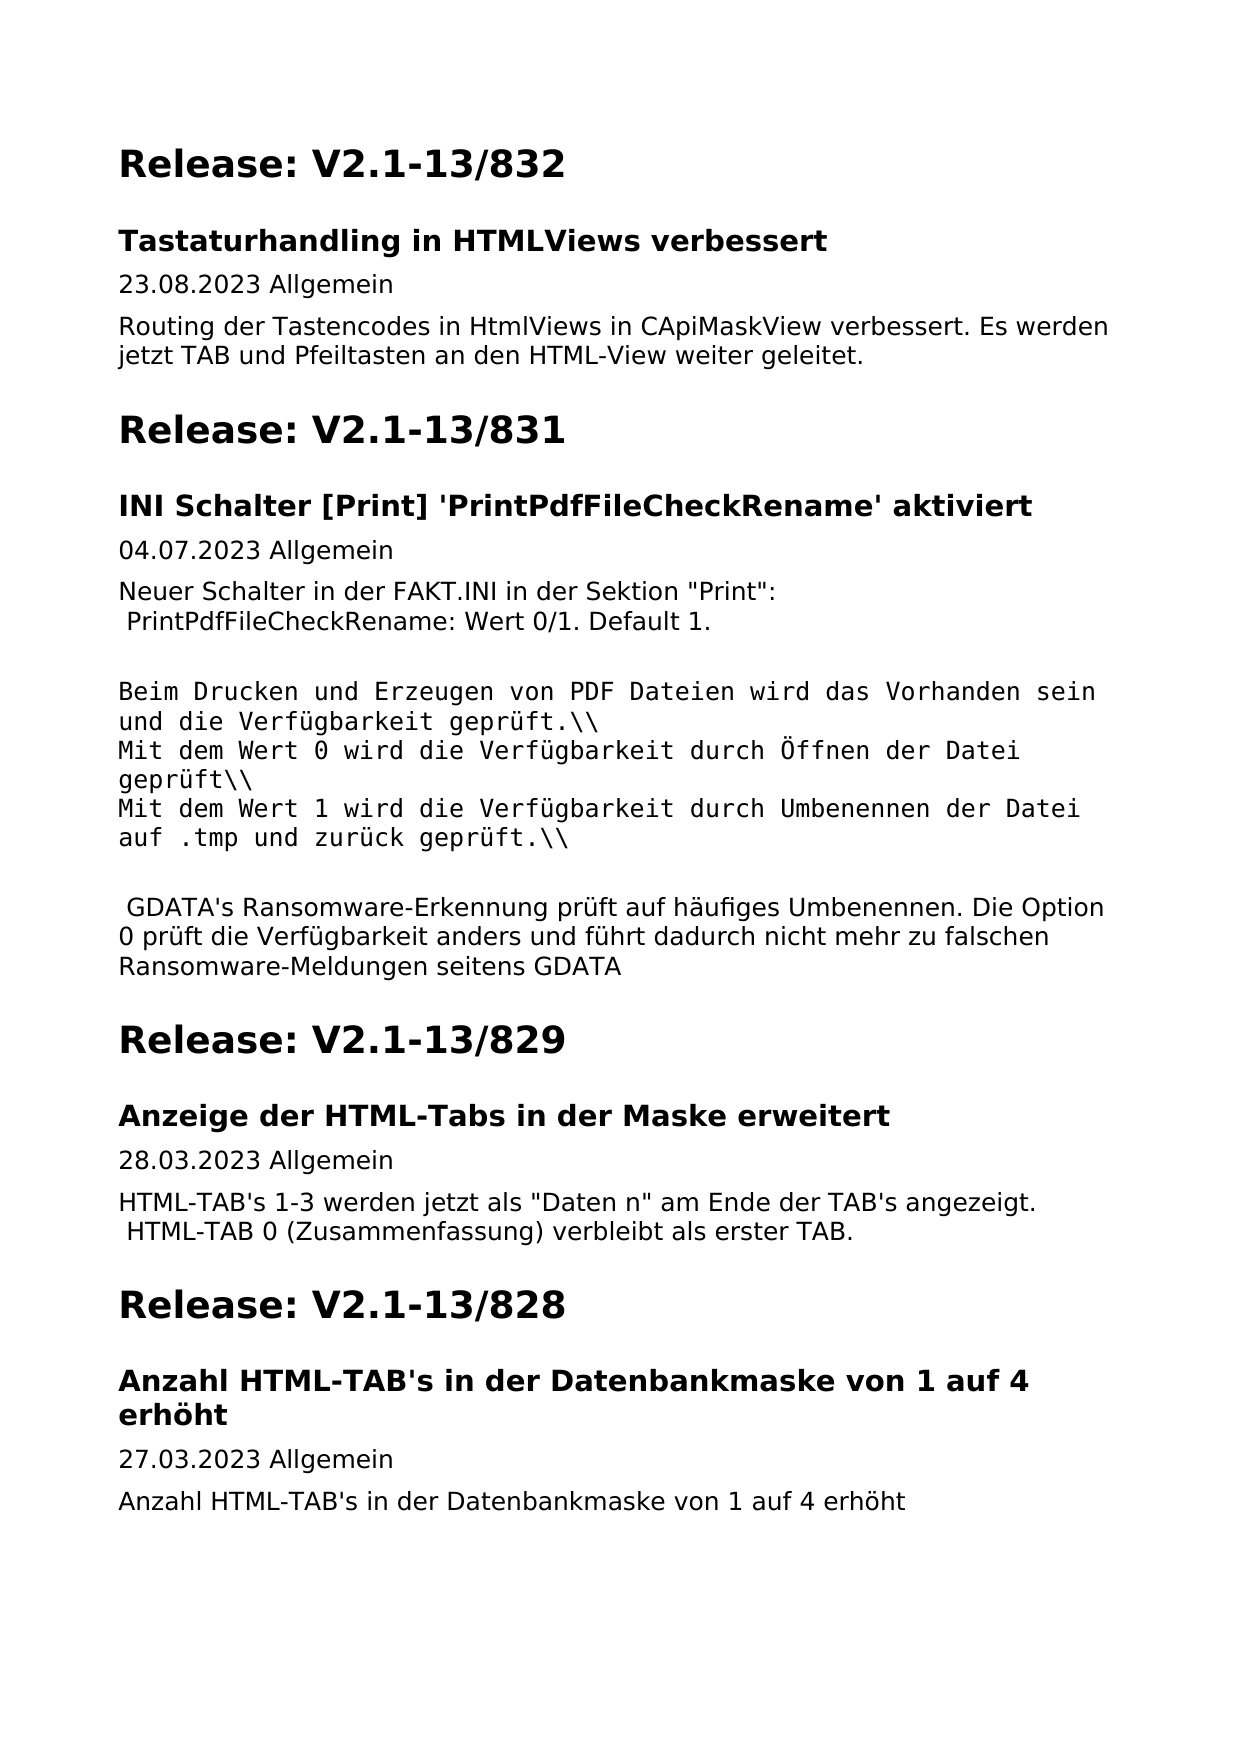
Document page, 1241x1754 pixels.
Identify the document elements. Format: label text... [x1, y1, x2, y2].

text Beim Drucken und Erzeugen von PDF Dateien wird das Vorhanden sein und die Verfügbarkeit geprüft.\\ Mit dem Wert 0 wird die Verfügbarkeit durch Öffnen der Datei geprüft\\ Mit dem Wert 1 wird die Verfügbarkeit durch Umbenennen der Datei auf .tmp und zurück geprüft.\\ [118, 677, 1122, 852]
subtitle INI Schalter [Print] 'PrintPdfFileCheckRename' aktiviert [118, 489, 1122, 523]
text HTML-TAB's 1-3 werden jetzt als "Daten n" am Ende der TAB's angezeigt. HTML-TAB 0 (Zusammenfassung) verbleibt als erster TAB. [118, 1188, 1122, 1246]
subtitle Release: V2.1-13/832 [118, 143, 1122, 187]
text Routing der Tastencodes in HtmlViews in CApiMaskView verbessert. Es werden jetzt TAB und Pfeiltasten an den HTML-View weiter geleitet. [118, 312, 1122, 371]
subtitle Anzeige der HTML-Tabs in der Maske erweitert [118, 1099, 1122, 1133]
subtitle Release: V2.1-13/828 [118, 1283, 1122, 1327]
subtitle Tastaturhandling in HTMLViews verbessert [118, 224, 1122, 258]
subtitle Anzahl HTML-TAB's in der Datenbankmaske von 1 auf 4 erhöht [118, 1365, 1122, 1433]
subtitle Release: V2.1-13/831 [118, 408, 1122, 452]
text 27.03.2023 Allgemein [118, 1445, 1122, 1474]
text 04.07.2023 Allgemein [118, 536, 1122, 565]
text GDATA's Ransomware-Erkennung prüft auf häufiges Umbenennen. Die Option 0 prüft die Verfügbarkeit anders und führt dadurch nicht mehr zu falschen Ransomware-Meldungen seitens GDATA [118, 864, 1122, 981]
text Anzahl HTML-TAB's in der Datenbankmaske von 1 auf 4 erhöht [118, 1487, 1122, 1516]
text 23.08.2023 Allgemein [118, 271, 1122, 300]
text Neuer Schalter in der FAKT.INI in der Sektion "Print": PrintPdfFileCheckRename: Wert 0/1. Default 1. [118, 577, 1122, 665]
subtitle Release: V2.1-13/829 [118, 1018, 1122, 1062]
text 28.03.2023 Allgemein [118, 1146, 1122, 1175]
